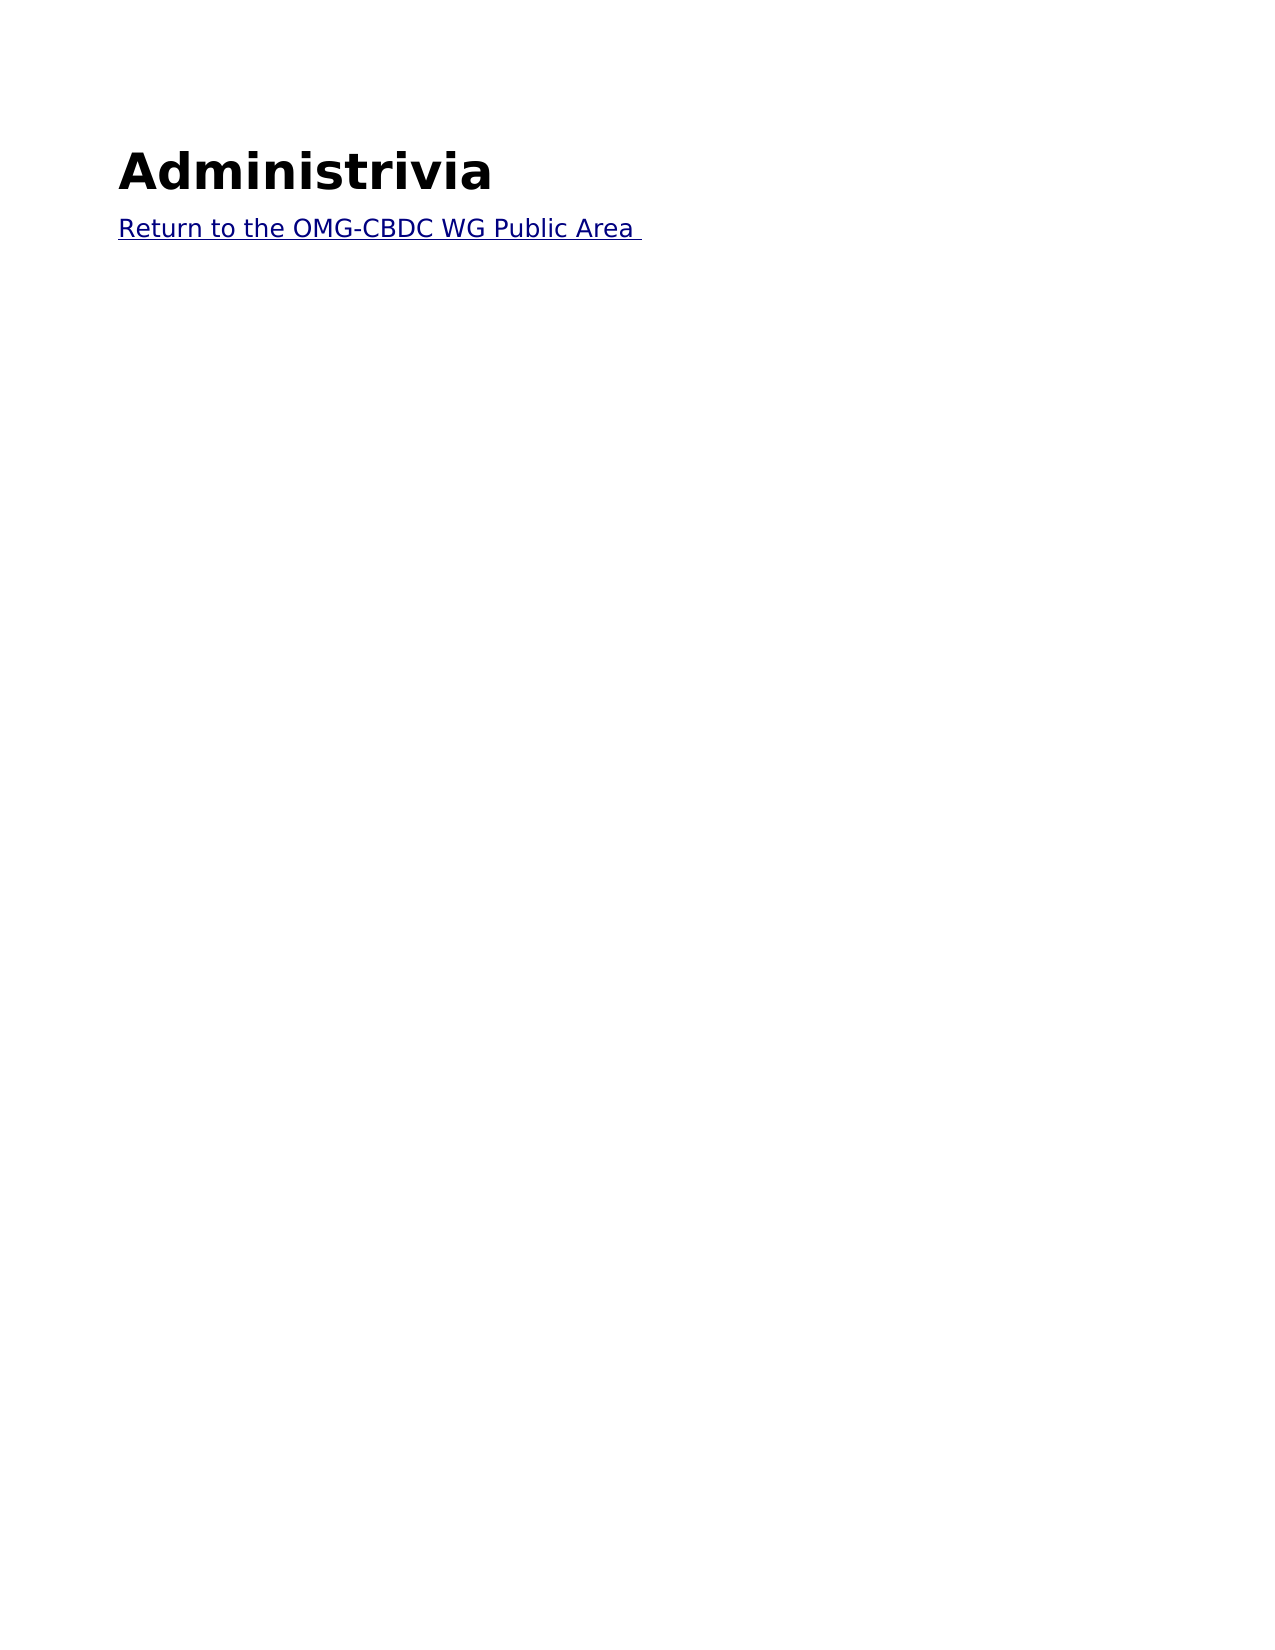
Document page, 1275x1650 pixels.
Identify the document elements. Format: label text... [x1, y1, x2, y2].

text Return to the OMG-CBDC WG Public Area [118, 214, 1157, 243]
subtitle Administrivia [118, 143, 1157, 201]
